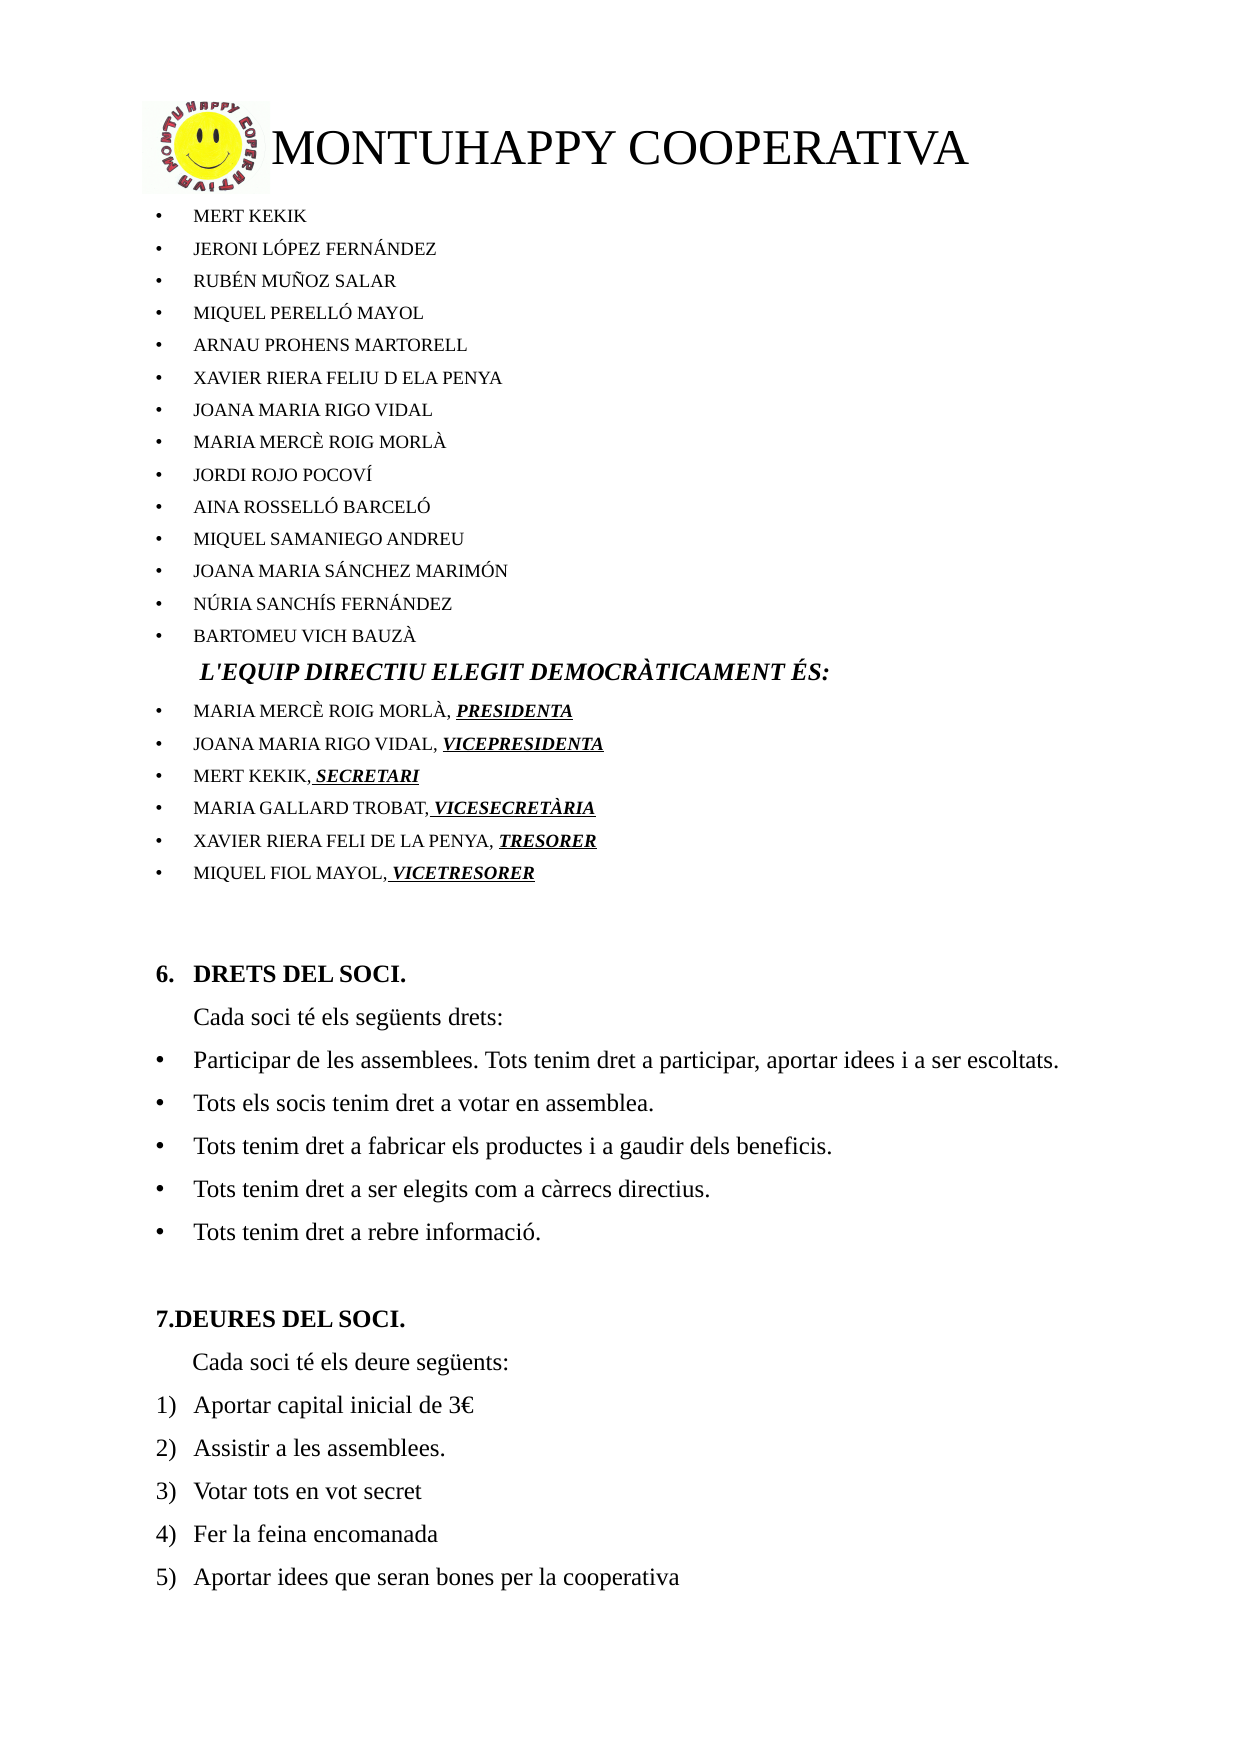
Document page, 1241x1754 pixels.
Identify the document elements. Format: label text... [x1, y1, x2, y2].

list BARTOMEU VICH BAUZÀ [156, 625, 1122, 646]
picture [142, 101, 271, 194]
list Aportar capital inicial de 3€ [156, 1390, 1122, 1419]
list Tots tenim dret a fabricar els productes i a gaudir dels beneficis. [156, 1131, 1122, 1160]
list JOANA MARIA RIGO VIDAL [156, 399, 1122, 420]
list DRETS DEL SOCI. [156, 959, 1122, 987]
list MIQUEL SAMANIEGO ANDREU [156, 528, 1122, 549]
list ARNAU PROHENS MARTORELL [156, 334, 1122, 356]
list JOANA MARIA SÁNCHEZ MARIMÓN [156, 560, 1122, 582]
list XAVIER RIERA FELI DE LA PENYA, TRESORER [156, 829, 1122, 851]
list JERONI LÓPEZ FERNÁNDEZ [156, 237, 1122, 259]
list Votar tots en vot secret [156, 1476, 1122, 1505]
list Tots tenim dret a ser elegits com a càrrecs directius. [156, 1174, 1122, 1203]
list JORDI ROJO POCOVÍ [156, 463, 1122, 485]
list AINA ROSSELLÓ BARCELÓ [156, 496, 1122, 517]
list Tots els socis tenim dret a votar en assemblea. [156, 1088, 1122, 1117]
list Assistir a les assemblees. [156, 1433, 1122, 1462]
list MERT KEKIK [156, 205, 1122, 227]
list MARIA MERCÈ ROIG MORLÀ [156, 431, 1122, 453]
list RUBÉN MUÑOZ SALAR [156, 270, 1122, 291]
list Tots tenim dret a rebre informació. [156, 1217, 1122, 1246]
list MARIA GALLARD TROBAT, VICESECRETÀRIA [156, 797, 1122, 819]
list L'EQUIP DIRECTIU ELEGIT DEMOCRÀTICAMENT ÉS: [156, 657, 1122, 686]
list Cada soci té els següents drets: [156, 1002, 1122, 1031]
list NÚRIA SANCHÍS FERNÁNDEZ [156, 593, 1122, 614]
text Cada soci té els deure següents: [118, 1347, 1122, 1376]
list MIQUEL PERELLÓ MAYOL [156, 302, 1122, 323]
list Participar de les assemblees. Tots tenim dret a participar, aportar idees i a ser escoltats. [156, 1045, 1122, 1074]
text 7.DEURES DEL SOCI. [118, 1304, 1122, 1332]
list JOANA MARIA RIGO VIDAL, VICEPRESIDENTA [156, 733, 1122, 754]
list MIQUEL FIOL MAYOL, VICETRESORER [156, 862, 1122, 883]
list Aportar idees que seran bones per la cooperativa [156, 1562, 1122, 1591]
list MERT KEKIK, SECRETARI [156, 765, 1122, 786]
list XAVIER RIERA FELIU D ELA PENYA [156, 367, 1122, 388]
list MARIA MERCÈ ROIG MORLÀ, PRESIDENTA [156, 700, 1122, 722]
list Fer la feina encomanada [156, 1519, 1122, 1548]
